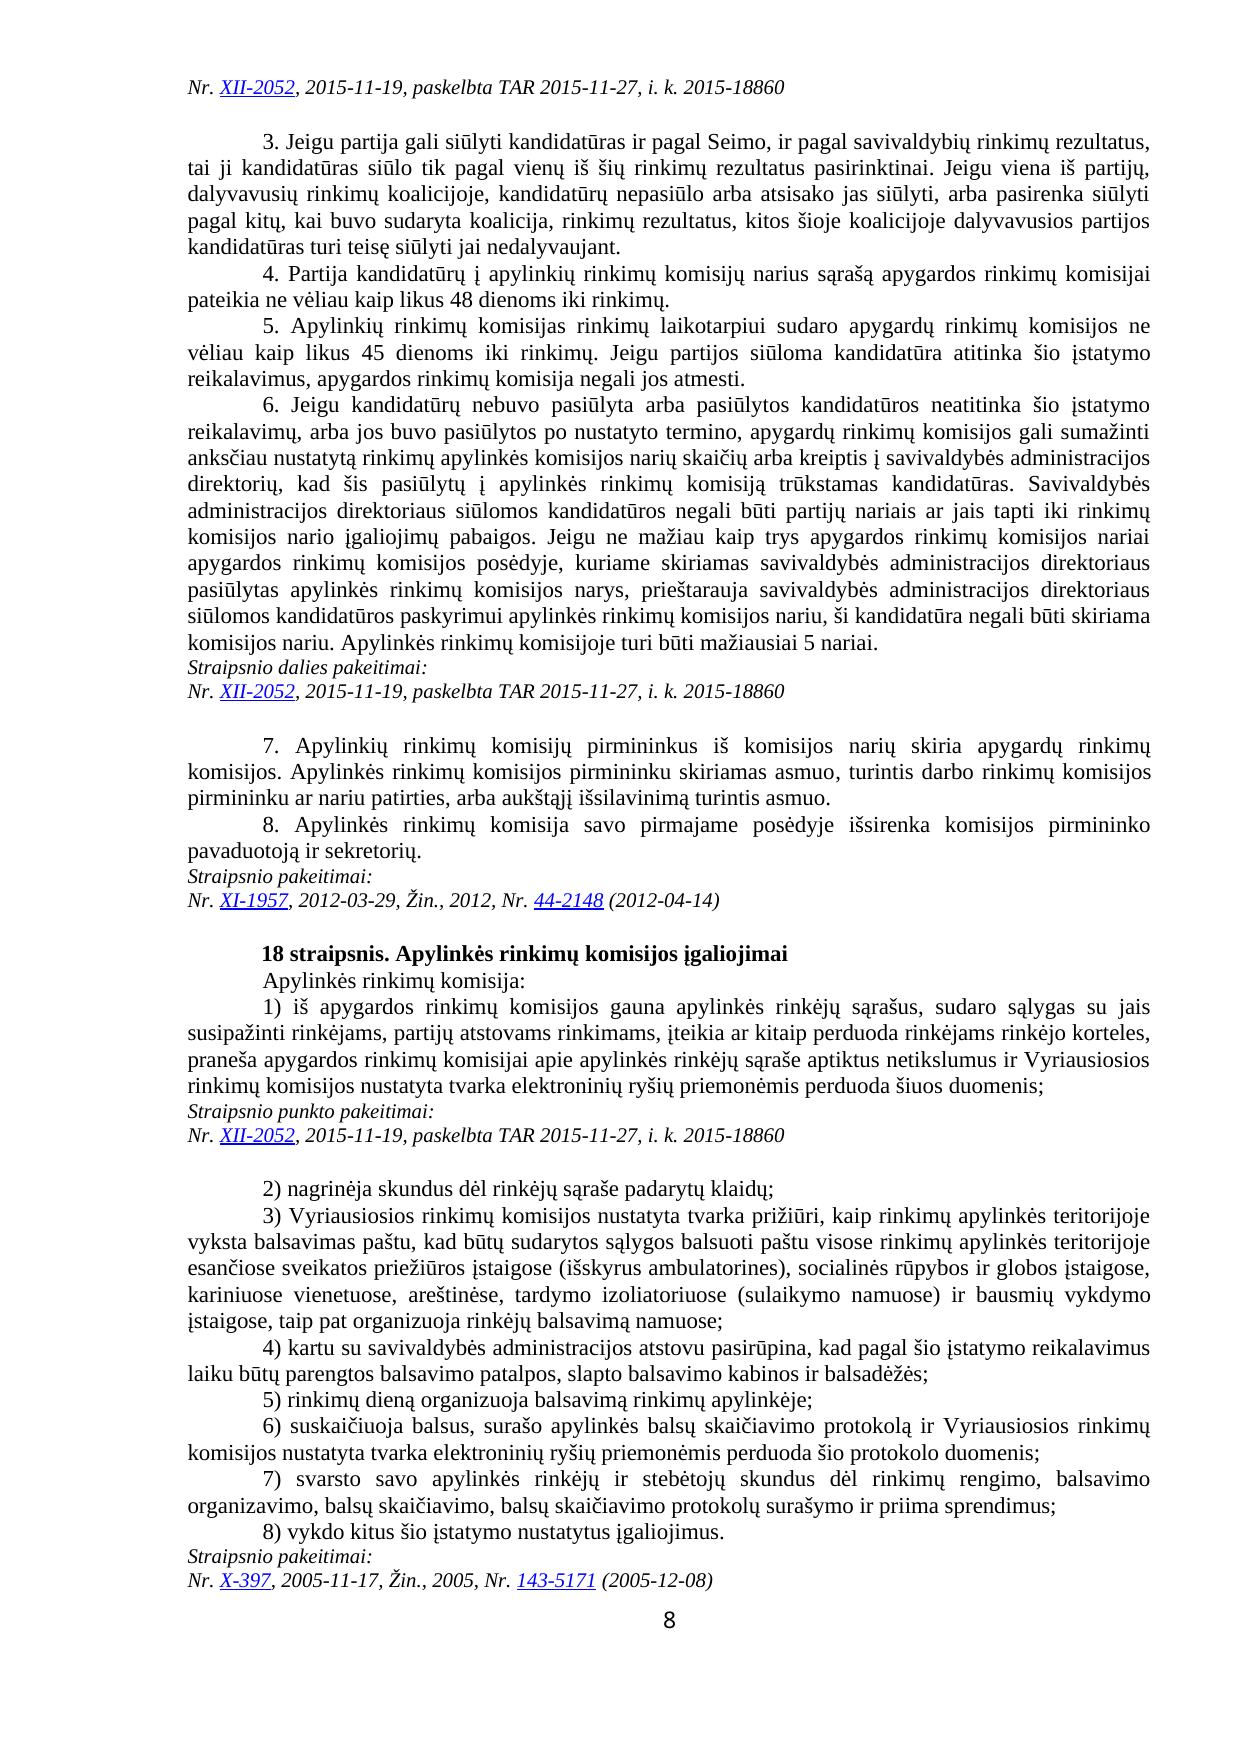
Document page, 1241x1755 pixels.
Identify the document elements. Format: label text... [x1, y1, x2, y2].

text 2) nagrinėja skundus dėl rinkėjų sąraše padarytų klaidų; [187, 1175, 1152, 1202]
text Straipsnio pakeitimai: [187, 863, 1152, 888]
text 5) rinkimų dieną organizuoja balsavimą rinkimų apylinkėje; [187, 1386, 1152, 1413]
text Straipsnio pakeitimai: [187, 1544, 1152, 1568]
text 7. Apylinkių rinkimų komisijų pirmininkus iš komisijos narių skiria apygardų rinkimų komisijos. Apylinkės rinkimų komisijos pirmininku skiriamas asmuo, turintis darbo rinkimų komisijos pirmininku ar nariu patirties, arba aukštąjį išsilavinimą turintis asmuo. [187, 732, 1152, 811]
text Nr. XII-2052, 2015-11-19, paskelbta TAR 2015-11-27, i. k. 2015-18860 [187, 1123, 1152, 1147]
text 3) Vyriausiosios rinkimų komisijos nustatyta tvarka prižiūri, kaip rinkimų apylinkės teritorijoje vyksta balsavimas paštu, kad būtų sudarytos sąlygos balsuoti paštu visose rinkimų apylinkės teritorijoje esančiose sveikatos priežiūros įstaigose (išskyrus ambulatorines), socialinės rūpybos ir globos įstaigose, kariniuose vienetuose, areštinėse, tardymo izoliatoriuose (sulaikymo namuose) ir bausmių vykdymo įstaigose, taip pat organizuoja rinkėjų balsavimą namuose; [187, 1202, 1152, 1333]
text Apylinkės rinkimų komisija: [187, 967, 1152, 993]
text 4. Partija kandidatūrų į apylinkių rinkimų komisijų narius sąrašą apygardos rinkimų komisijai pateikia ne vėliau kaip likus 48 dienoms iki rinkimų. [187, 259, 1152, 312]
text 6) suskaičiuoja balsus, surašo apylinkės balsų skaičiavimo protokolą ir Vyriausiosios rinkimų komisijos nustatyta tvarka elektroninių ryšių priemonėmis perduoda šio protokolo duomenis; [187, 1413, 1152, 1465]
text 8. Apylinkės rinkimų komisija savo pirmajame posėdyje išsirenka komisijos pirmininko pavaduotoją ir sekretorių. [187, 811, 1152, 863]
text 7) svarsto savo apylinkės rinkėjų ir stebėtojų skundus dėl rinkimų rengimo, balsavimo organizavimo, balsų skaičiavimo, balsų skaičiavimo protokolų surašymo ir priima sprendimus; [187, 1465, 1152, 1518]
text Straipsnio punkto pakeitimai: [187, 1098, 1152, 1123]
text 18 straipsnis. Apylinkės rinkimų komisijos įgaliojimai [187, 940, 1152, 967]
text Nr. X-397, 2005-11-17, Žin., 2005, Nr. 143-5171 (2005-12-08) [187, 1568, 1152, 1592]
text 5. Apylinkių rinkimų komisijas rinkimų laikotarpiui sudaro apygardų rinkimų komisijos ne vėliau kaip likus 45 dienoms iki rinkimų. Jeigu partijos siūloma kandidatūra atitinka šio įstatymo reikalavimus, apygardos rinkimų komisija negali jos atmesti. [187, 312, 1152, 391]
text 3. Jeigu partija gali siūlyti kandidatūras ir pagal Seimo, ir pagal savivaldybių rinkimų rezultatus, tai ji kandidatūras siūlo tik pagal vienų iš šių rinkimų rezultatus pasirinktinai. Jeigu viena iš partijų, dalyvavusių rinkimų koalicijoje, kandidatūrų nepasiūlo arba atsisako jas siūlyti, arba pasirenka siūlyti pagal kitų, kai buvo sudaryta koalicija, rinkimų rezultatus, kitos šioje koalicijoje dalyvavusios partijos kandidatūras turi teisę siūlyti jai nedalyvaujant. [187, 128, 1152, 259]
text Straipsnio dalies pakeitimai: [187, 655, 1152, 679]
text 1) iš apygardos rinkimų komisijos gauna apylinkės rinkėjų sąrašus, sudaro sąlygas su jais susipažinti rinkėjams, partijų atstovams rinkimams, įteikia ar kitaip perduoda rinkėjams rinkėjo korteles, praneša apygardos rinkimų komisijai apie apylinkės rinkėjų sąraše aptiktus netikslumus ir Vyriausiosios rinkimų komisijos nustatyta tvarka elektroninių ryšių priemonėmis perduoda šiuos duomenis; [187, 993, 1152, 1098]
text Nr. XI-1957, 2012-03-29, Žin., 2012, Nr. 44-2148 (2012-04-14) [187, 888, 1152, 912]
text 6. Jeigu kandidatūrų nebuvo pasiūlyta arba pasiūlytos kandidatūros neatitinka šio įstatymo reikalavimų, arba jos buvo pasiūlytos po nustatyto termino, apygardų rinkimų komisijos gali sumažinti anksčiau nustatytą rinkimų apylinkės komisijos narių skaičių arba kreiptis į savivaldybės administracijos direktorių, kad šis pasiūlytų į apylinkės rinkimų komisiją trūkstamas kandidatūras. Savivaldybės administracijos direktoriaus siūlomos kandidatūros negali būti partijų nariais ar jais tapti iki rinkimų komisijos nario įgaliojimų pabaigos. Jeigu ne mažiau kaip trys apygardos rinkimų komisijos nariai apygardos rinkimų komisijos posėdyje, kuriame skiriamas savivaldybės administracijos direktoriaus pasiūlytas apylinkės rinkimų komisijos narys, prieštarauja savivaldybės administracijos direktoriaus siūlomos kandidatūros paskyrimui apylinkės rinkimų komisijos nariu, ši kandidatūra negali būti skiriama komisijos nariu. Apylinkės rinkimų komisijoje turi būti mažiausiai 5 nariai. [187, 391, 1152, 655]
text 4) kartu su savivaldybės administracijos atstovu pasirūpina, kad pagal šio įstatymo reikalavimus laiku būtų parengtos balsavimo patalpos, slapto balsavimo kabinos ir balsadėžės; [187, 1333, 1152, 1386]
text 8) vykdo kitus šio įstatymo nustatytus įgaliojimus. [187, 1518, 1152, 1544]
text Nr. XII-2052, 2015-11-19, paskelbta TAR 2015-11-27, i. k. 2015-18860 [187, 679, 1152, 703]
text Nr. XII-2052, 2015-11-19, paskelbta TAR 2015-11-27, i. k. 2015-18860 [187, 75, 1152, 99]
